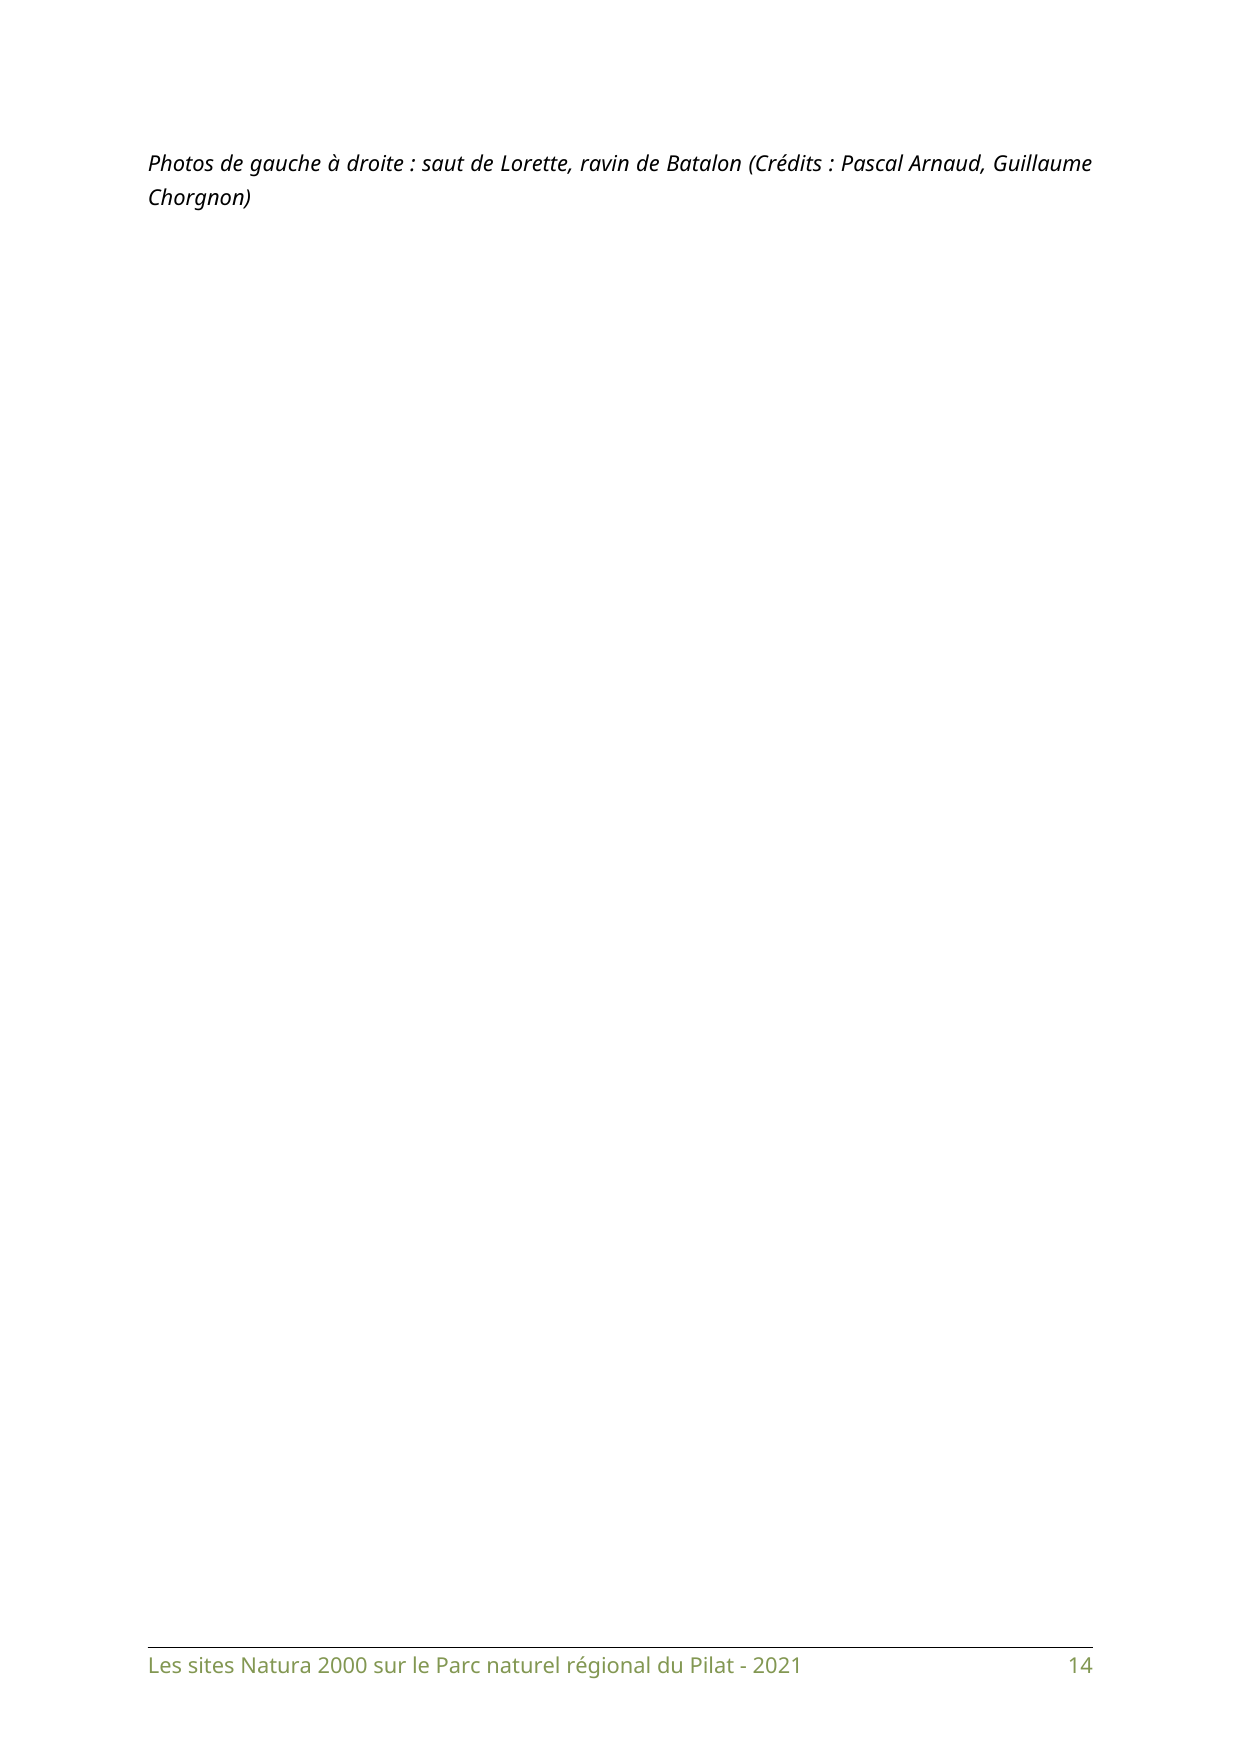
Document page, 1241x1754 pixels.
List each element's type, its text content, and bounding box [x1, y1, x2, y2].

text Photos de gauche à droite : saut de Lorette, ravin de Batalon (Crédits : Pascal Arnaud, Guillaume Chorgnon) [148, 148, 1093, 212]
